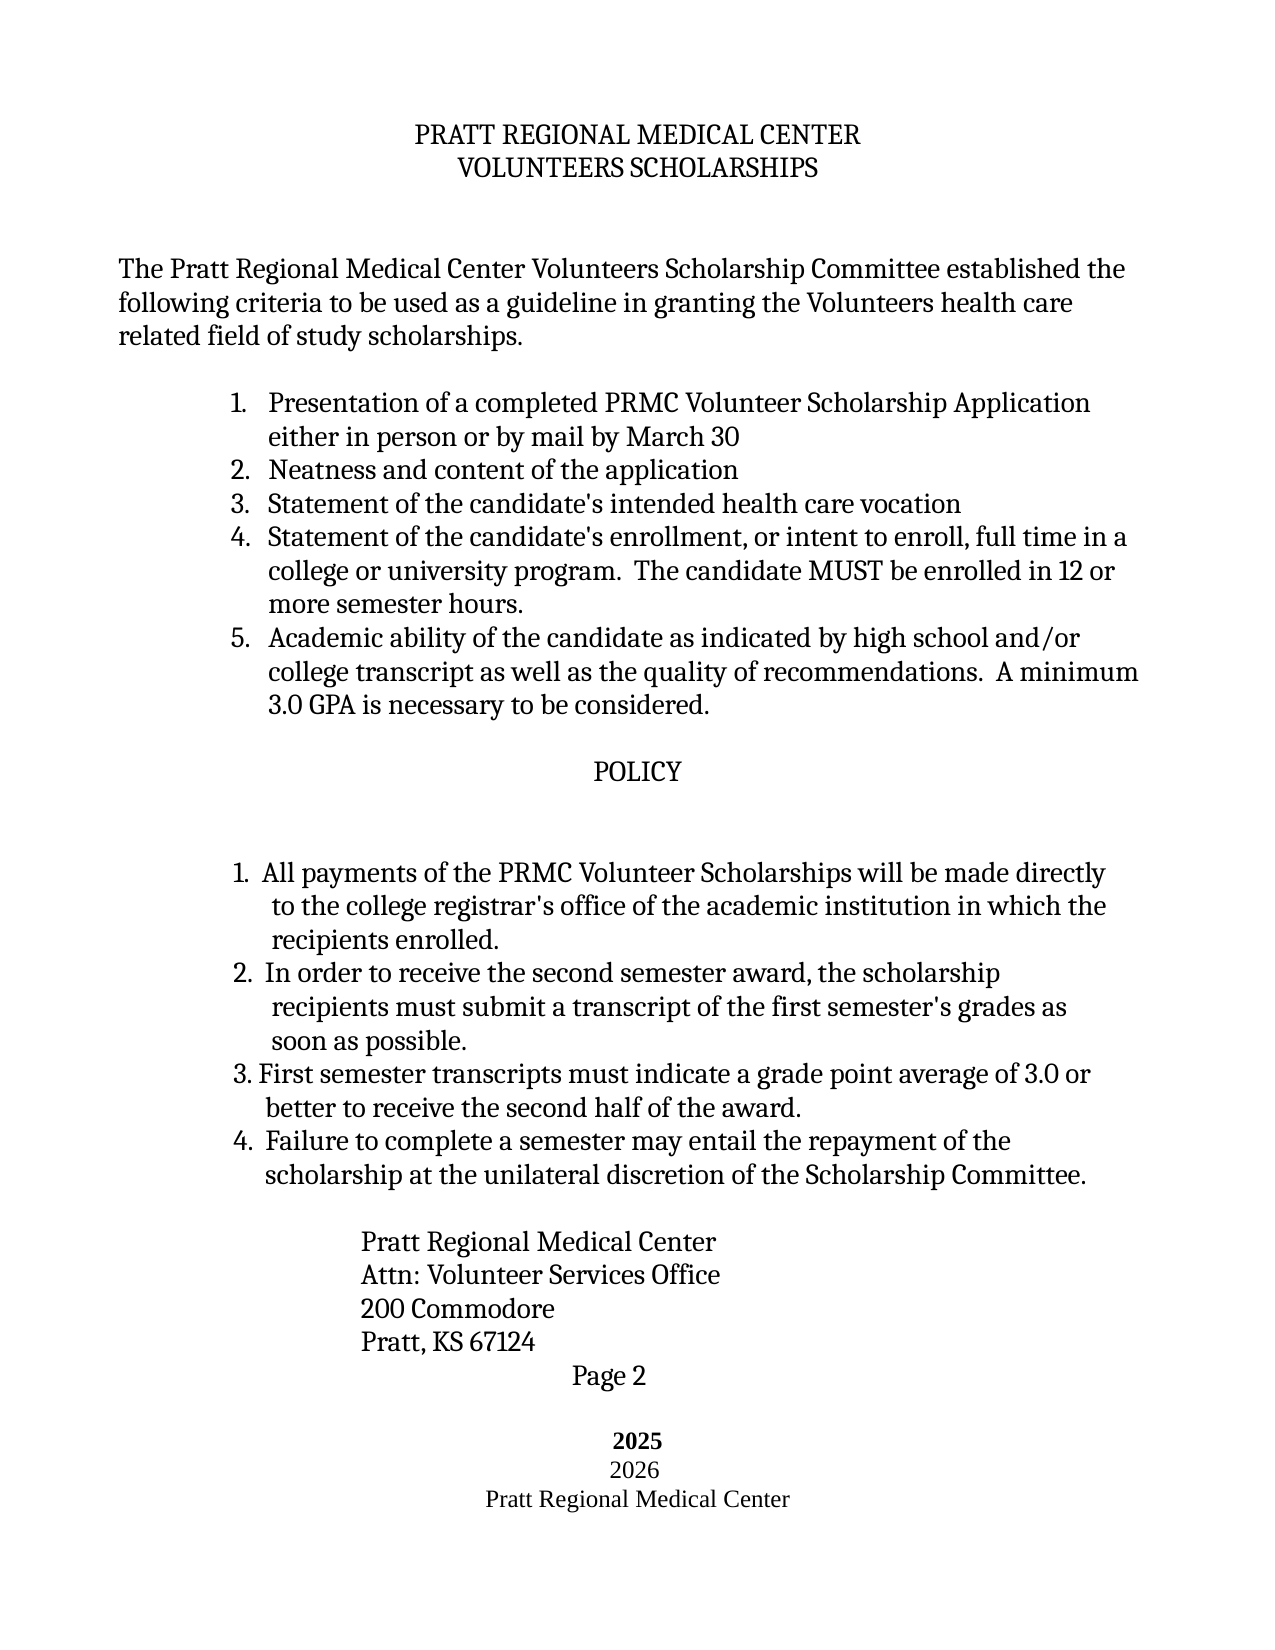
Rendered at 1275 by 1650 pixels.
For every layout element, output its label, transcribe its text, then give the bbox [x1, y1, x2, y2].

text to the college registrar's office of the academic institution in which the [118, 889, 1157, 923]
text Pratt Regional Medical Center [118, 1225, 1157, 1258]
text better to receive the second half of the award. [118, 1091, 1157, 1124]
list Presentation of a completed PRMC Volunteer Scholarship Application either in person or by mail by March 30 [231, 386, 1157, 453]
text 200 Commodore [118, 1292, 1157, 1326]
list Statement of the candidate's enrollment, or intent to enroll, full time in a college or university program. The candidate MUST be enrolled in 12 or more semester hours. [231, 521, 1157, 621]
text 3. First semester transcripts must indicate a grade point average of 3.0 or [118, 1057, 1157, 1091]
text recipients enrolled. [118, 923, 1157, 957]
text PRATT REGIONAL MEDICAL CENTER [118, 118, 1157, 152]
text Page 2 [118, 1359, 1157, 1393]
text recipients must submit a transcript of the first semester's grades as [118, 990, 1157, 1024]
text scholarship at the unilateral discretion of the Scholarship Committee. [118, 1158, 1157, 1191]
text 1. All payments of the PRMC Volunteer Scholarships will be made directly [118, 856, 1157, 889]
text VOLUNTEERS SCHOLARSHIPS [118, 152, 1157, 185]
list Neatness and content of the application [231, 453, 1157, 487]
list Academic ability of the candidate as indicated by high school and/or college transcript as well as the quality of recommendations. A minimum 3.0 GPA is necessary to be considered. [231, 621, 1157, 722]
text 4. Failure to complete a semester may entail the repayment of the [118, 1124, 1157, 1158]
text Pratt Regional Medical Center [118, 1484, 1157, 1512]
text 2026 [118, 1455, 1157, 1484]
text Pratt, KS 67124 [118, 1326, 1157, 1359]
text soon as possible. [118, 1024, 1157, 1057]
text POLICY [118, 755, 1157, 789]
text 2025 [118, 1426, 1157, 1455]
text The Pratt Regional Medical Center Volunteers Scholarship Committee established the following criteria to be used as a guideline in granting the Volunteers health care related field of study scholarships. [118, 252, 1157, 353]
text 2. In order to receive the second semester award, the scholarship [118, 957, 1157, 990]
text Attn: Volunteer Services Office [118, 1258, 1157, 1292]
list Statement of the candidate's intended health care vocation [231, 487, 1157, 521]
